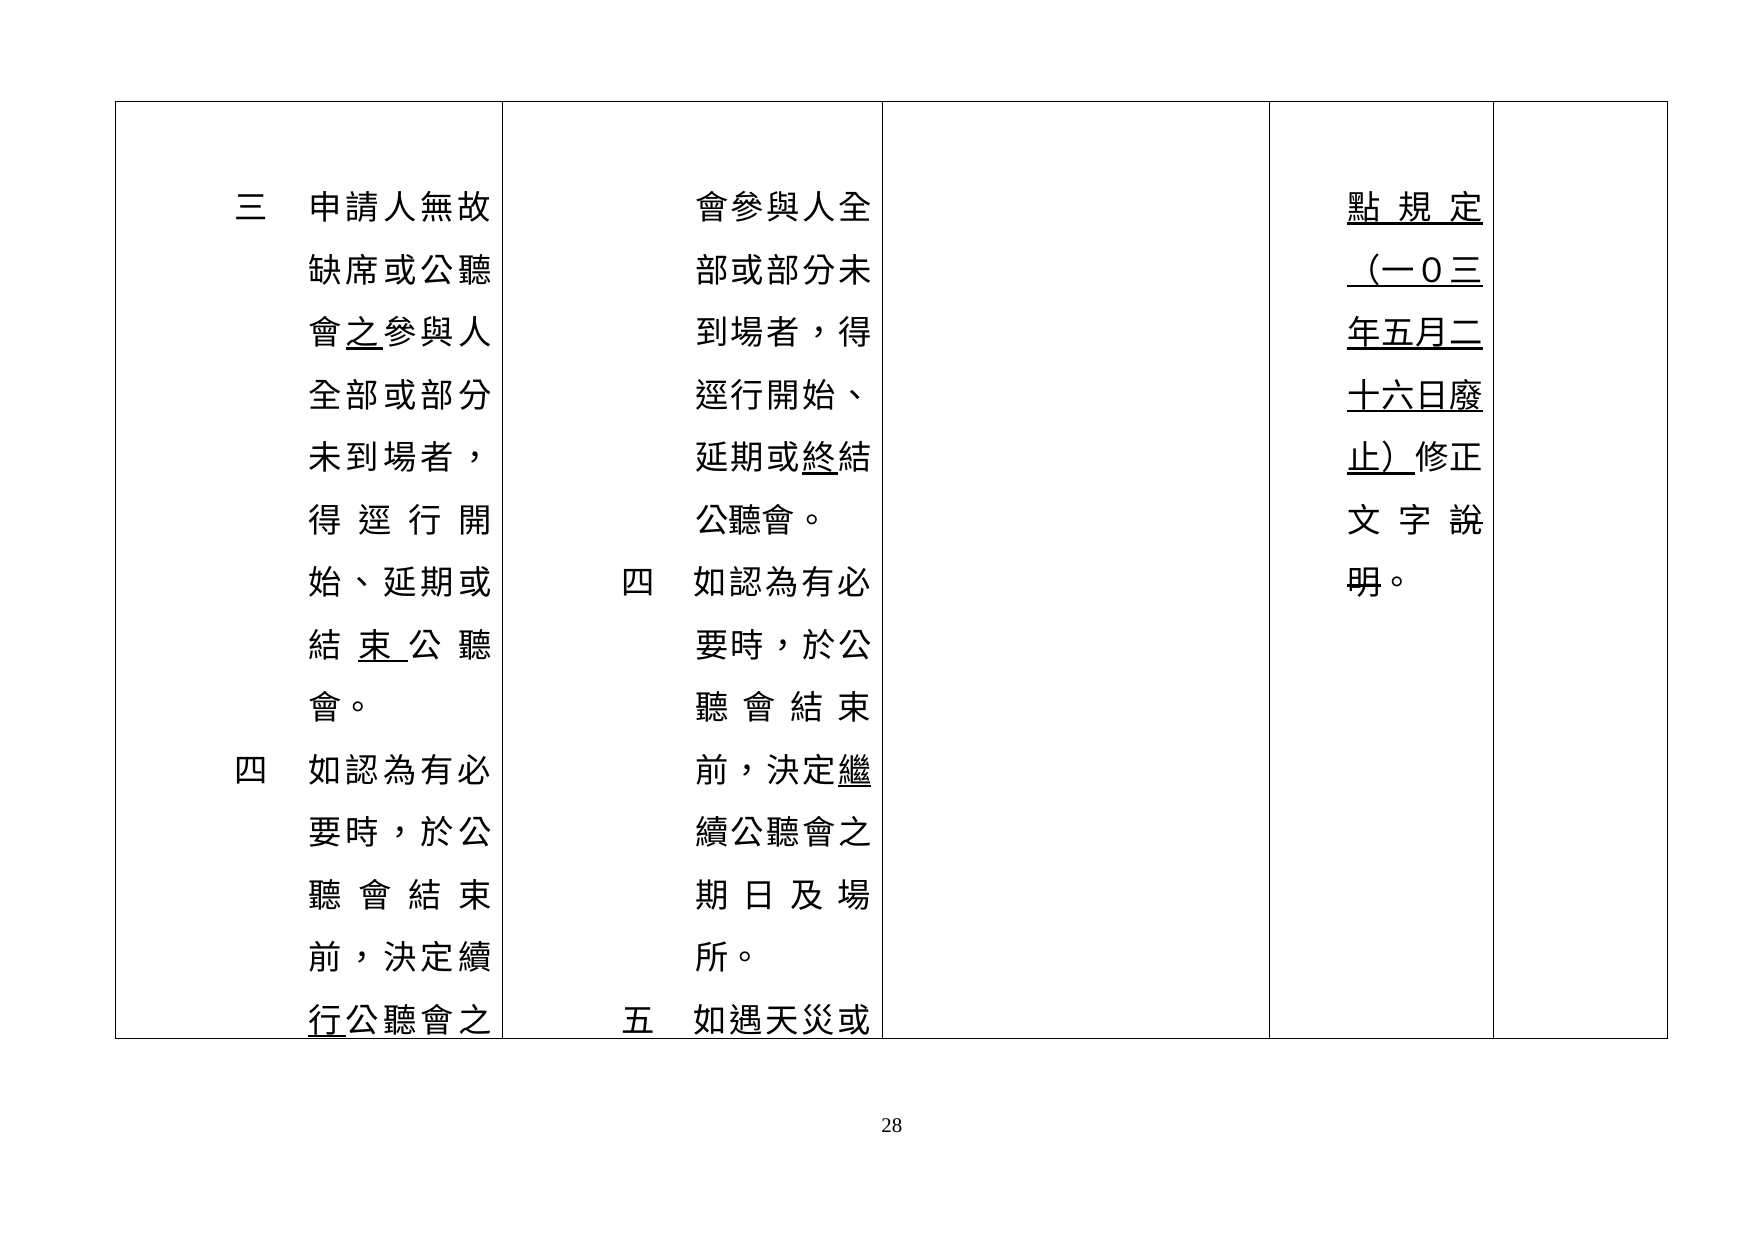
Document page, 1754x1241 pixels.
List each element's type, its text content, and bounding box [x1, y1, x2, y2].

table_cell [883, 102, 1269, 1038]
table_cell 點規定（一０三年五月二十六日廢止）修正文字說明。 [1270, 102, 1493, 1038]
table_cell [1494, 102, 1667, 1038]
table_cell 三 申請人無故缺席或公聽會之參與人全部或部分未到場者，得逕行開始、延期或結束公聽會。 四 如認為有必要時，於公聽會結束前，決定續行公聽會之 [116, 102, 502, 1038]
table_cell 會參與人全部或部分未到場者，得逕行開始、延期或終結公聽會。 四 如認為有必要時，於公聽會結束前，決定繼續公聽會之期日及場所。 五 如遇天災或 [503, 102, 882, 1038]
